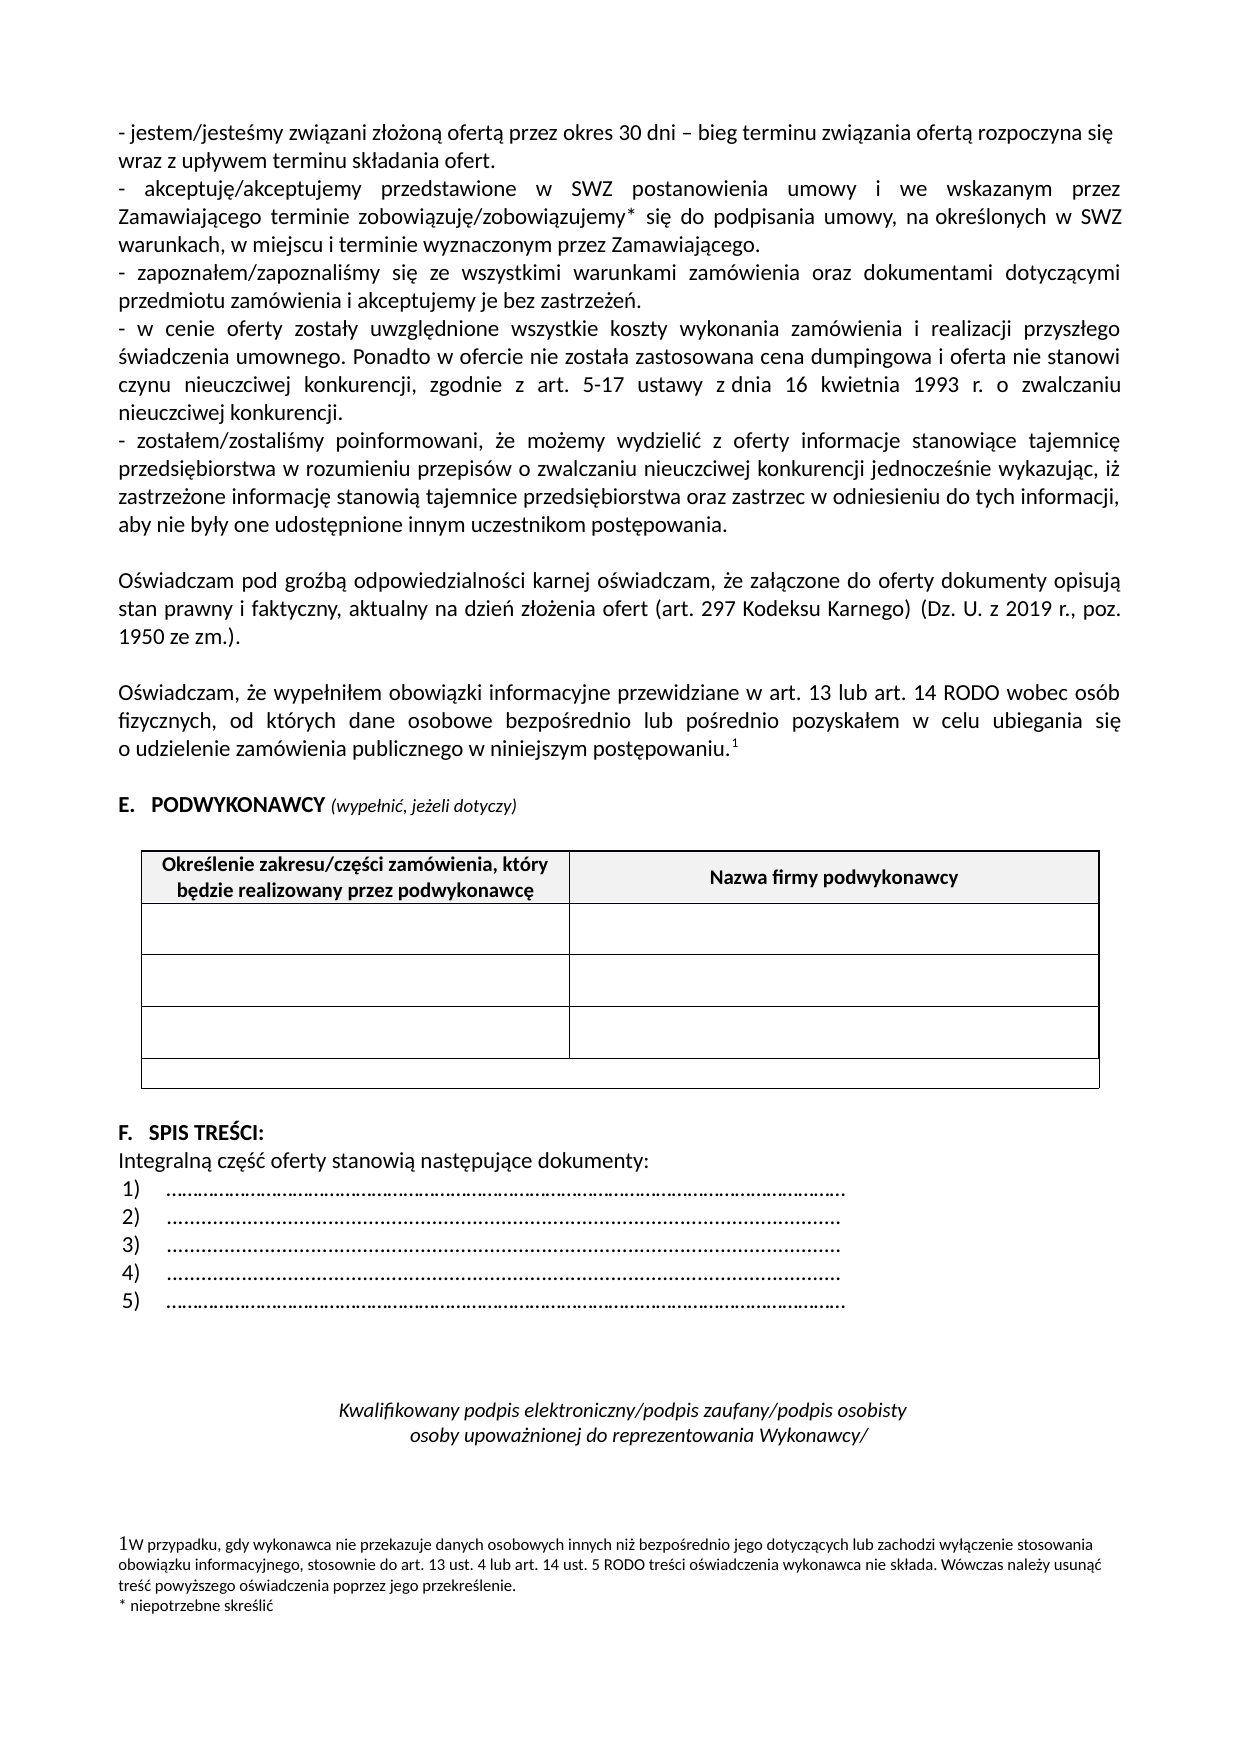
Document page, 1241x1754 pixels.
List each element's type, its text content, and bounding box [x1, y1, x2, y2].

table_cell [570, 955, 1098, 1006]
list ..................................................................................................................... [122, 1202, 1122, 1230]
text Integralną część oferty stanowią następujące dokumenty: [118, 1146, 1122, 1174]
text F. SPIS TREŚCI: [118, 1118, 1122, 1146]
list ..................................................................................................................... [122, 1258, 1122, 1286]
table_cell [142, 904, 569, 954]
list ………………………………………………………………………………………………………………… [122, 1174, 1122, 1202]
list - w cenie oferty zostały uwzględnione wszystkie koszty wykonania zamówienia i realizacji przyszłego świadczenia umownego. Ponadto w ofercie nie została zastosowana cena dumpingowa i oferta nie stanowi czynu nieuczciwej konkurencji, zgodnie z art. 5-17 ustawy z dnia 16 kwietnia 1993 r. o zwalczaniu nieuczciwej konkurencji. [118, 314, 1122, 426]
text Kwalifikowany podpis elektroniczny/podpis zaufany/podpis osobisty [118, 1397, 1122, 1422]
list Oświadczam pod groźbą odpowiedzialności karnej oświadczam, że załączone do oferty dokumenty opisują stan prawny i faktyczny, aktualny na dzień złożenia ofert (art. 297 Kodeksu Karnego) (Dz. U. z 2019 r., poz. 1950 ze zm.). [118, 566, 1122, 651]
list - akceptuję/akceptujemy przedstawione w SWZ postanowienia umowy i we wskazanym przez Zamawiającego terminie zobowiązuję/zobowiązujemy* się do podpisania umowy, na określonych w SWZ warunkach, w miejscu i terminie wyznaczonym przez Zamawiającego. [118, 174, 1122, 258]
table_cell [142, 955, 569, 1006]
list - zostałem/zostaliśmy poinformowani, że możemy wydzielić z oferty informacje stanowiące tajemnicę przedsiębiorstwa w rozumieniu przepisów o zwalczaniu nieuczciwej konkurencji jednocześnie wykazując, iż zastrzeżone informację stanowią tajemnice przedsiębiorstwa oraz zastrzec w odniesieniu do tych informacji, aby nie były one udostępnione innym uczestnikom postępowania. [118, 426, 1122, 538]
list * niepotrzebne skreślić [118, 1595, 1122, 1616]
list ..................................................................................................................... [122, 1230, 1122, 1258]
list W przypadku, gdy wykonawca nie przekazuje danych osobowych innych niż bezpośrednio jego dotyczących lub zachodzi wyłączenie stosowania obowiązku informacyjnego, stosownie do art. 13 ust. 4 lub art. 14 ust. 5 RODO treści oświadczenia wykonawca nie składa. Wówczas należy usunąć treść powyższego oświadczenia poprzez jego przekreślenie. [118, 1531, 1122, 1595]
table_cell [570, 1007, 1098, 1058]
list - jestem/jesteśmy związani złożoną ofertą przez okres 30 dni – bieg terminu związania ofertą rozpoczyna się wraz z upływem terminu składania ofert. [118, 118, 1122, 174]
table_header Nazwa firmy podwykonawcy [570, 852, 1098, 902]
table_header Określenie zakresu/części zamówienia, który będzie realizowany przez podwykonawcę [142, 852, 569, 902]
list ………………………………………………………………………………………………………………… [122, 1286, 1122, 1314]
text osoby upoważnionej do reprezentowania Wykonawcy/ [395, 1422, 1122, 1448]
list Oświadczam, że wypełniłem obowiązki informacyjne przewidziane w art. 13 lub art. 14 RODO wobec osób fizycznych, od których dane osobowe bezpośrednio lub pośrednio pozyskałem w celu ubiegania się o udzielenie zamówienia publicznego w niniejszym postępowaniu. [118, 678, 1122, 763]
list - zapoznałem/zapoznaliśmy się ze wszystkimi warunkami zamówienia oraz dokumentami dotyczącymi przedmiotu zamówienia i akceptujemy je bez zastrzeżeń. [118, 258, 1122, 314]
table_cell [570, 904, 1098, 954]
list E. PODWYKONAWCY (wypełnić, jeżeli dotyczy) [118, 791, 1122, 819]
table_cell [142, 1007, 569, 1058]
